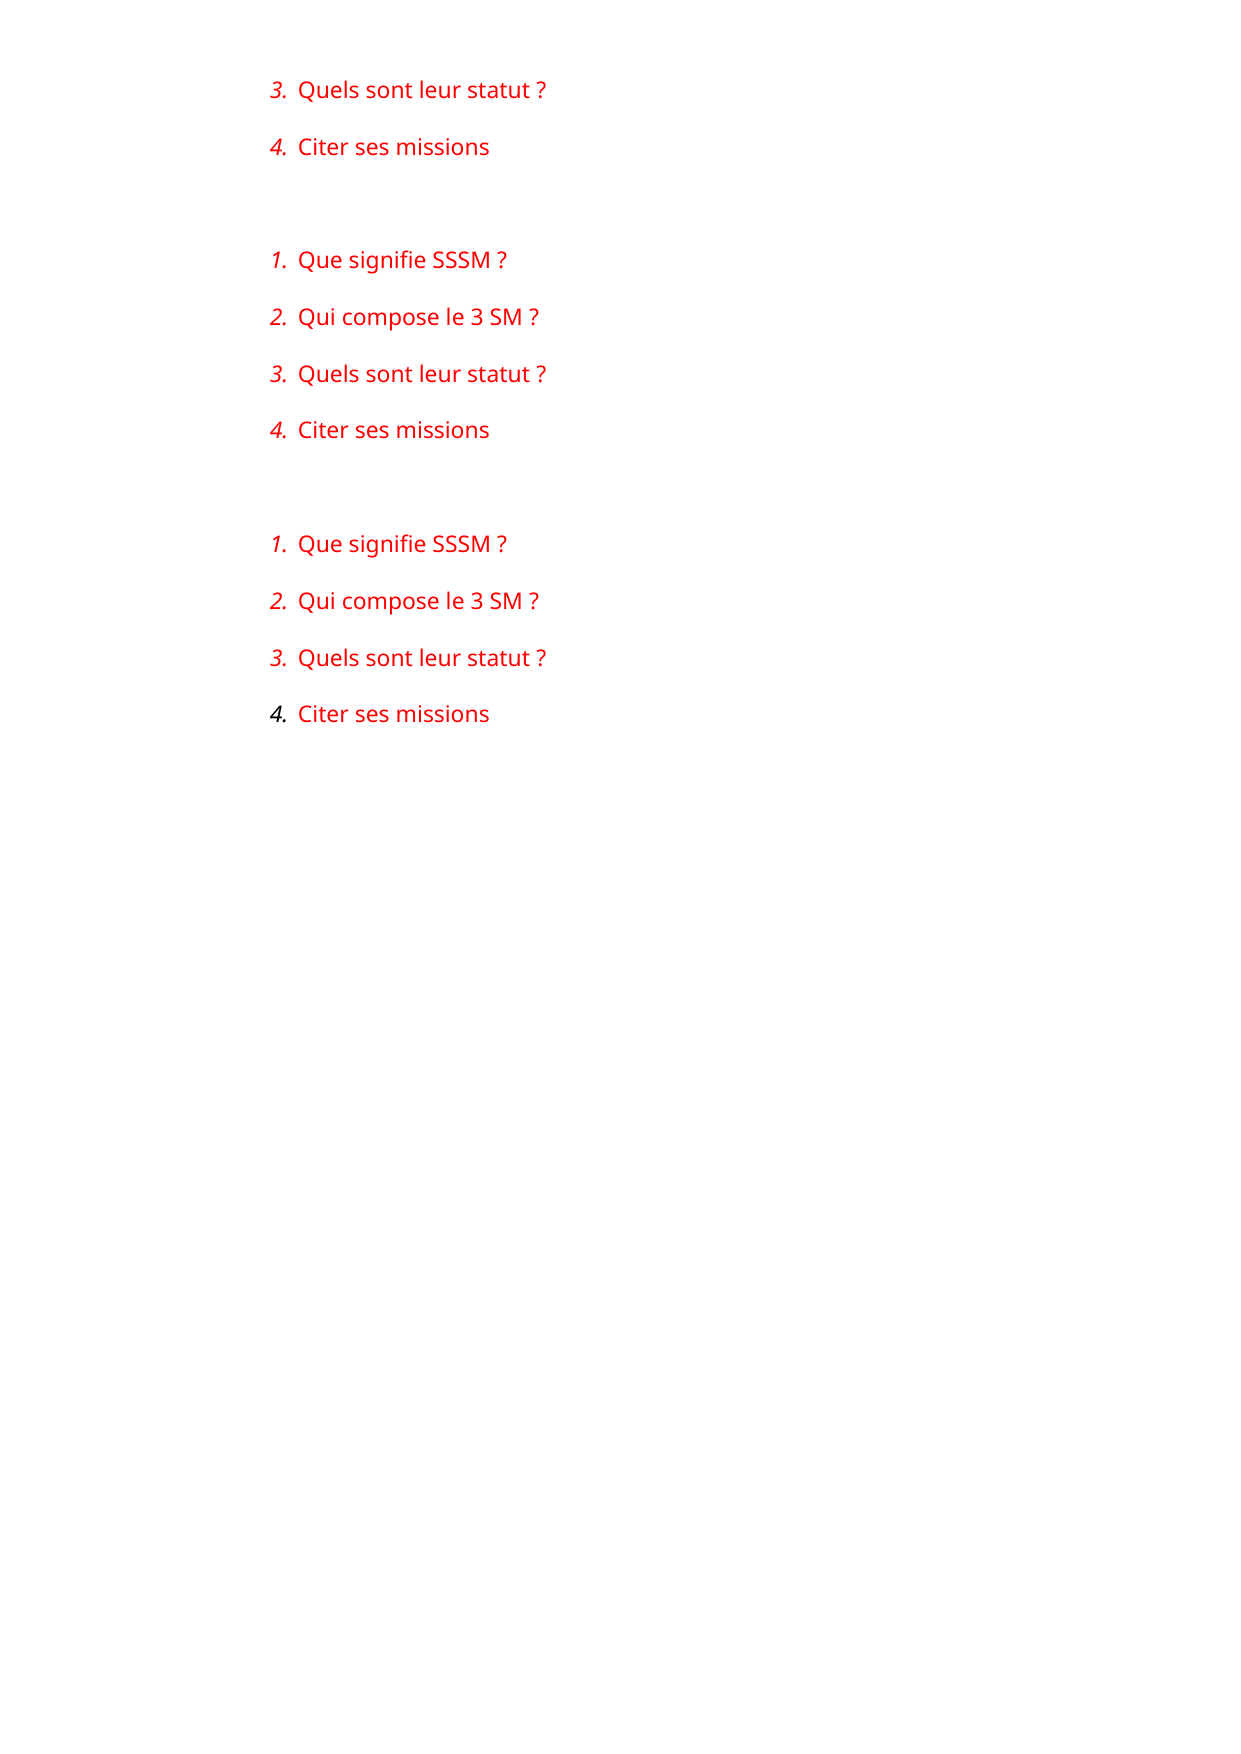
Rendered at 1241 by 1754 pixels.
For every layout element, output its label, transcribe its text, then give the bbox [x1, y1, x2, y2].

list Que signifie SSSM ? [260, 244, 1093, 275]
list Qui compose le 3 SM ? [260, 301, 1093, 332]
list Citer ses missions [260, 414, 1093, 446]
list Citer ses missions [260, 698, 1093, 729]
list Citer ses missions [260, 131, 1093, 162]
list Quels sont leur statut ? [260, 74, 1093, 105]
list Quels sont leur statut ? [260, 358, 1093, 389]
list Qui compose le 3 SM ? [260, 585, 1093, 616]
list Quels sont leur statut ? [260, 642, 1093, 673]
list Que signifie SSSM ? [260, 528, 1093, 559]
